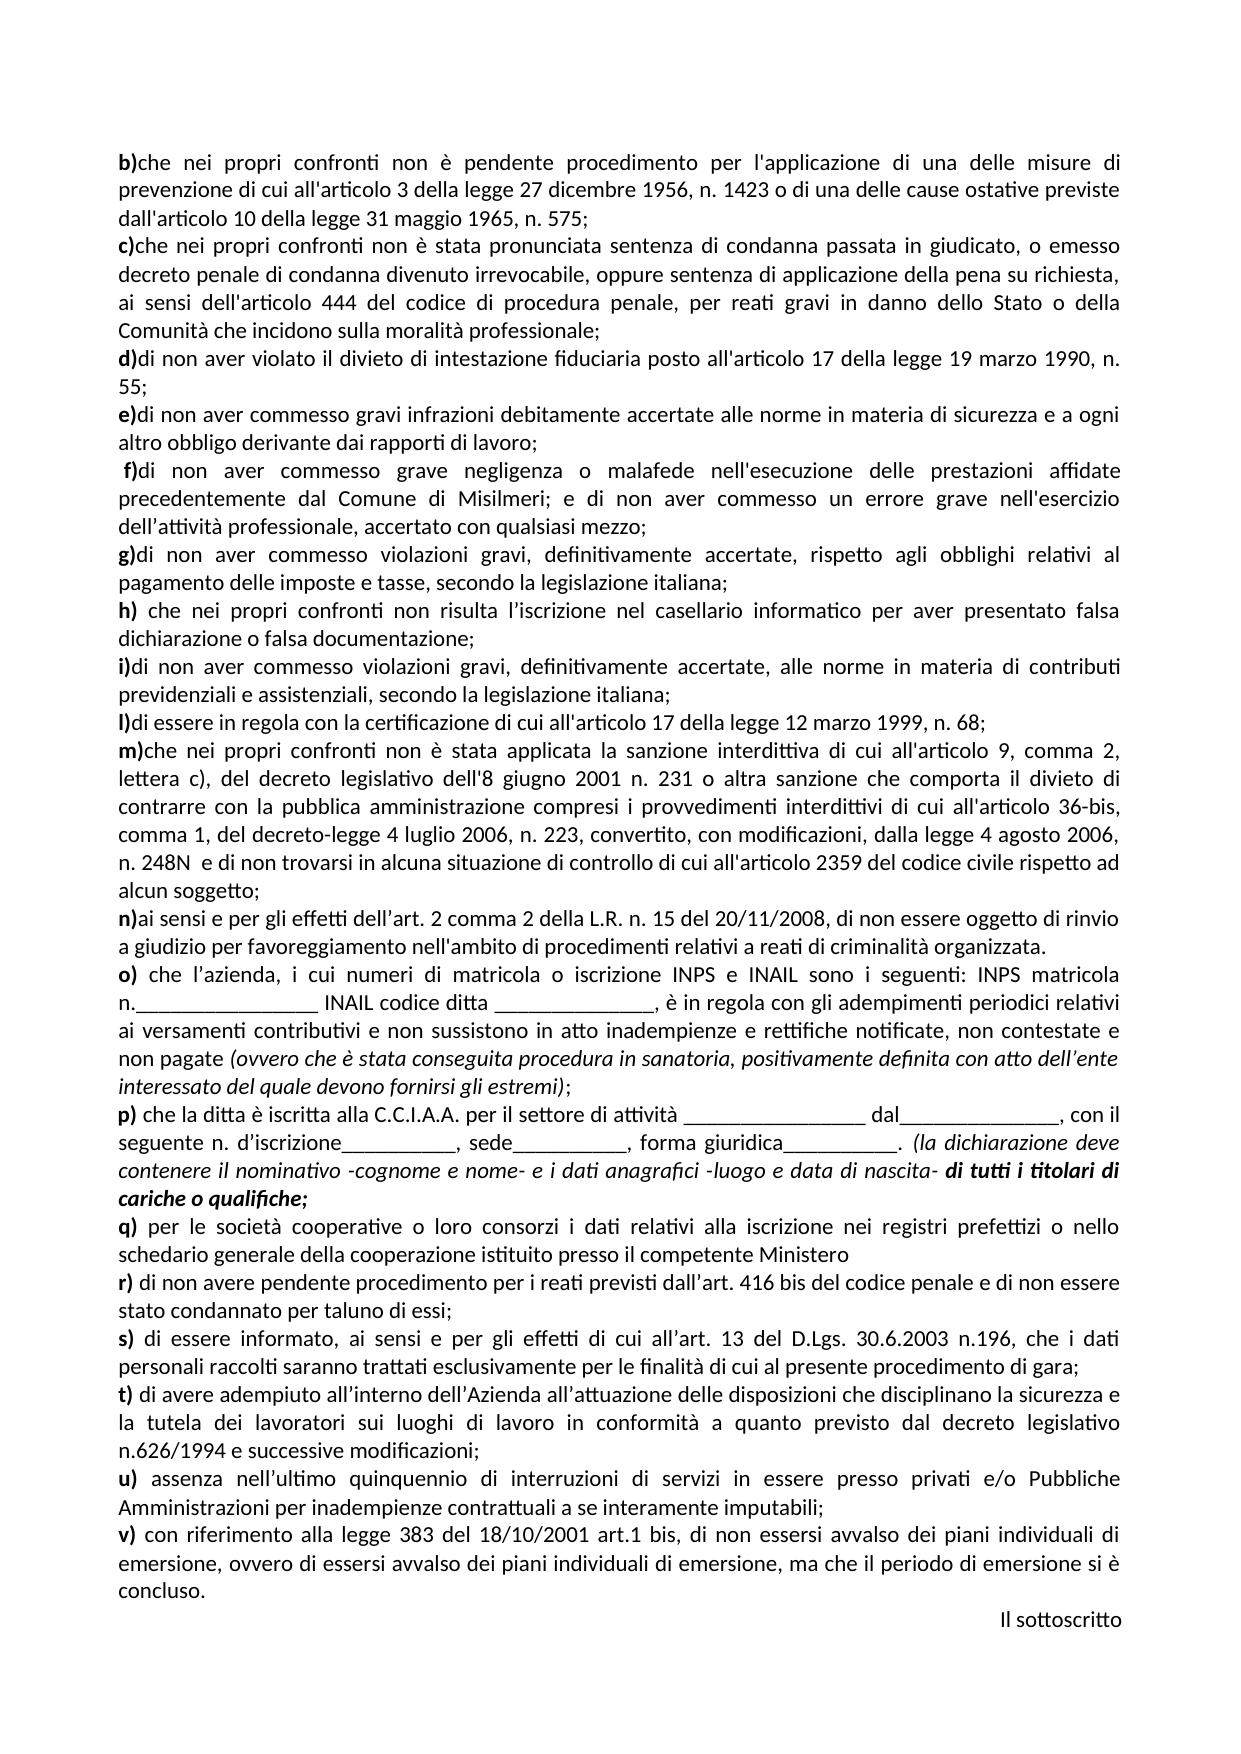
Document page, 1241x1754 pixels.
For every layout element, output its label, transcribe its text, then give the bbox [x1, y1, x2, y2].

text c)che nei propri confronti non è stata pronunciata sentenza di condanna passata in giudicato, o emesso decreto penale di condanna divenuto irrevocabile, oppure sentenza di applicazione della pena su richiesta, ai sensi dell'articolo 444 del codice di procedura penale, per reati gravi in danno dello Stato o della Comunità che incidono sulla moralità professionale; [91, 232, 1122, 344]
text d)di non aver violato il divieto di intestazione fiduciaria posto all'articolo 17 della legge 19 marzo 1990, n. 55; [91, 344, 1122, 400]
text t) di avere adempiuto all’interno dell’Azienda all’attuazione delle disposizioni che disciplinano la sicurezza e la tutela dei lavoratori sui luoghi di lavoro in conformità a quanto previsto dal decreto legislativo n.626/1994 e successive modificazioni; [118, 1381, 1122, 1464]
text v) con riferimento alla legge 383 del 18/10/2001 art.1 bis, di non essersi avvalso dei piani individuali di emersione, ovvero di essersi avvalso dei piani individuali di emersione, ma che il periodo di emersione si è concluso. [118, 1521, 1122, 1605]
text q) per le società cooperative o loro consorzi i dati relativi alla iscrizione nei registri prefettizi o nello schedario generale della cooperazione istituito presso il competente Ministero [73, 1212, 1122, 1268]
text p) che la ditta è iscritta alla C.C.I.A.A. per il settore di attività ________________ dal______________, con il seguente n. d’iscrizione__________, sede__________, forma giuridica__________. (la dichiarazione deve contenere il nominativo -cognome e nome- e i dati anagrafici -luogo e data di nascita- di tutti i titolari di cariche o qualifiche; [73, 1100, 1122, 1212]
text l)di essere in regola con la certificazione di cui all'articolo 17 della legge 12 marzo 1999, n. 68; [91, 708, 1122, 736]
text m)che nei propri confronti non è stata applicata la sanzione interdittiva di cui all'articolo 9, comma 2, lettera c), del decreto legislativo dell'8 giugno 2001 n. 231 o altra sanzione che comporta il divieto di contrarre con la pubblica amministrazione compresi i provvedimenti interdittivi di cui all'articolo 36-bis, comma 1, del decreto-legge 4 luglio 2006, n. 223, convertito, con modificazioni, dalla legge 4 agosto 2006, n. 248N e di non trovarsi in alcuna situazione di controllo di cui all'articolo 2359 del codice civile rispetto ad alcun soggetto; [91, 736, 1122, 904]
text Il sottoscritto [118, 1605, 1122, 1633]
text o) che l’azienda, i cui numeri di matricola o iscrizione INPS e INAIL sono i seguenti: INPS matricola n.________________ INAIL codice ditta ______________, è in regola con gli adempimenti periodici relativi ai versamenti contributivi e non sussistono in atto inadempienze e rettifiche notificate, non contestate e non pagate (ovvero che è stata conseguita procedura in sanatoria, positivamente definita con atto dell’ente interessato del quale devono fornirsi gli estremi); [73, 960, 1122, 1100]
text i)di non aver commesso violazioni gravi, definitivamente accertate, alle norme in materia di contributi previdenziali e assistenziali, secondo la legislazione italiana; [91, 652, 1122, 708]
text f)di non aver commesso grave negligenza o malafede nell'esecuzione delle prestazioni affidate precedentemente dal Comune di Misilmeri; e di non aver commesso un errore grave nell'esercizio dell’attività professionale, accertato con qualsiasi mezzo; [91, 456, 1122, 540]
text b)che nei propri confronti non è pendente procedimento per l'applicazione di una delle misure di prevenzione di cui all'articolo 3 della legge 27 dicembre 1956, n. 1423 o di una delle cause ostative previste dall'articolo 10 della legge 31 maggio 1965, n. 575; [118, 148, 1122, 232]
text h) che nei propri confronti non risulta l’iscrizione nel casellario informatico per aver presentato falsa dichiarazione o falsa documentazione; [91, 596, 1122, 652]
text r) di non avere pendente procedimento per i reati previsti dall’art. 416 bis del codice penale e di non essere stato condannato per taluno di essi; [73, 1268, 1122, 1324]
text e)di non aver commesso gravi infrazioni debitamente accertate alle norme in materia di sicurezza e a ogni altro obbligo derivante dai rapporti di lavoro; [91, 400, 1122, 456]
text s) di essere informato, ai sensi e per gli effetti di cui all’art. 13 del D.Lgs. 30.6.2003 n.196, che i dati personali raccolti saranno trattati esclusivamente per le finalità di cui al presente procedimento di gara; [73, 1324, 1122, 1381]
text n)ai sensi e per gli effetti dell’art. 2 comma 2 della L.R. n. 15 del 20/11/2008, di non essere oggetto di rinvio a giudizio per favoreggiamento nell'ambito di procedimenti relativi a reati di criminalità organizzata. [118, 904, 1122, 960]
text g)di non aver commesso violazioni gravi, definitivamente accertate, rispetto agli obblighi relativi al pagamento delle imposte e tasse, secondo la legislazione italiana; [91, 540, 1122, 596]
text u) assenza nell’ultimo quinquennio di interruzioni di servizi in essere presso privati e/o Pubbliche Amministrazioni per inadempienze contrattuali a se interamente imputabili; [118, 1464, 1122, 1521]
